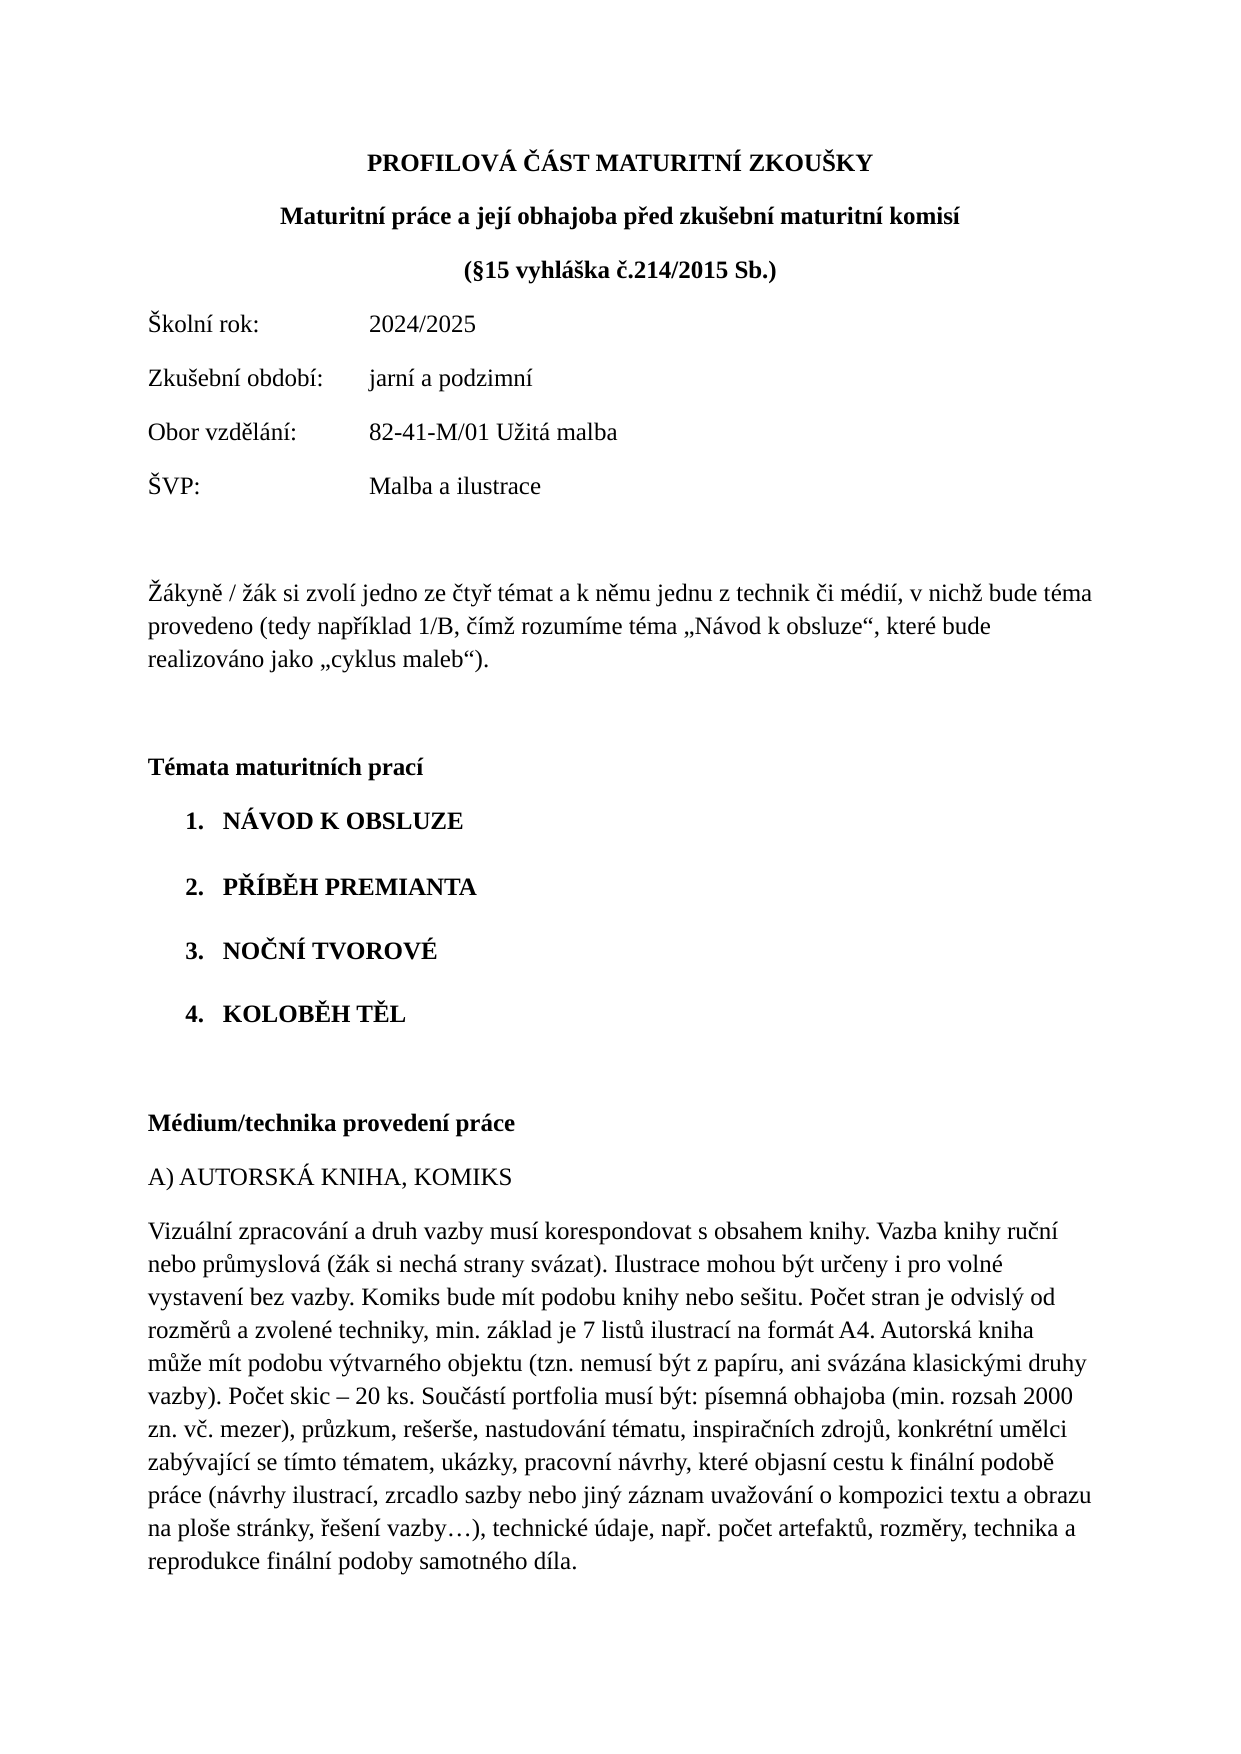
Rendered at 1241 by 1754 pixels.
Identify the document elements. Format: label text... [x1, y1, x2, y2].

text PROFILOVÁ ČÁST MATURITNÍ ZKOUŠKY [148, 148, 1093, 176]
list NÁVOD K OBSLUZE [185, 806, 1093, 835]
text Vizuální zpracování a druh vazby musí korespondovat s obsahem knihy. Vazba knihy ruční nebo průmyslová (žák si nechá strany svázat). Ilustrace mohou být určeny i pro volné vystavení bez vazby. Komiks bude mít podobu knihy nebo sešitu. Počet stran je odvislý od rozměrů a zvolené techniky, min. základ je 7 listů ilustrací na formát A4. Autorská kniha může mít podobu výtvarného objektu (tzn. nemusí být z papíru, ani svázána klasickými druhy vazby). Počet skic – 20 ks. Součástí portfolia musí být: písemná obhajoba (min. rozsah 2000 zn. vč. mezer), průzkum, rešerše, nastudování tématu, inspiračních zdrojů, konkrétní umělci zabývající se tímto tématem, ukázky, pracovní návrhy, které objasní cestu k finální podobě práce (návrhy ilustrací, zrcadlo sazby nebo jiný záznam uvažování o kompozici textu a obrazu na ploše stránky, řešení vazby…), technické údaje, např. počet artefaktů, rozměry, technika a reprodukce finální podoby samotného díla. [148, 1216, 1093, 1575]
list NOČNÍ TVOROVÉ [185, 936, 1093, 964]
text Zkušební období: jarní a podzimní [148, 363, 1093, 392]
text ŠVP: Malba a ilustrace [148, 471, 1093, 499]
list KOLOBĚH TĚL [185, 999, 1093, 1028]
text Médium/technika provedení práce [148, 1108, 1093, 1137]
list PŘÍBĚH PREMIANTA [185, 872, 1093, 901]
text (§15 vyhláška č.214/2015 Sb.) [148, 255, 1093, 284]
text Maturitní práce a její obhajoba před zkušební maturitní komisí [148, 201, 1093, 230]
text Školní rok: 2024/2025 [148, 309, 1093, 338]
text Obor vzdělání: 82-41-M/01 Užitá malba [148, 417, 1093, 446]
text A) AUTORSKÁ KNIHA, KOMIKS [148, 1162, 1093, 1191]
text Žákyně / žák si zvolí jedno ze čtyř témat a k němu jednu z technik či médií, v nichž bude téma provedeno (tedy například 1/B, čímž rozumíme téma „Návod k obsluze“, které bude realizováno jako „cyklus maleb“). [148, 578, 1093, 673]
text Témata maturitních prací [148, 752, 1093, 781]
